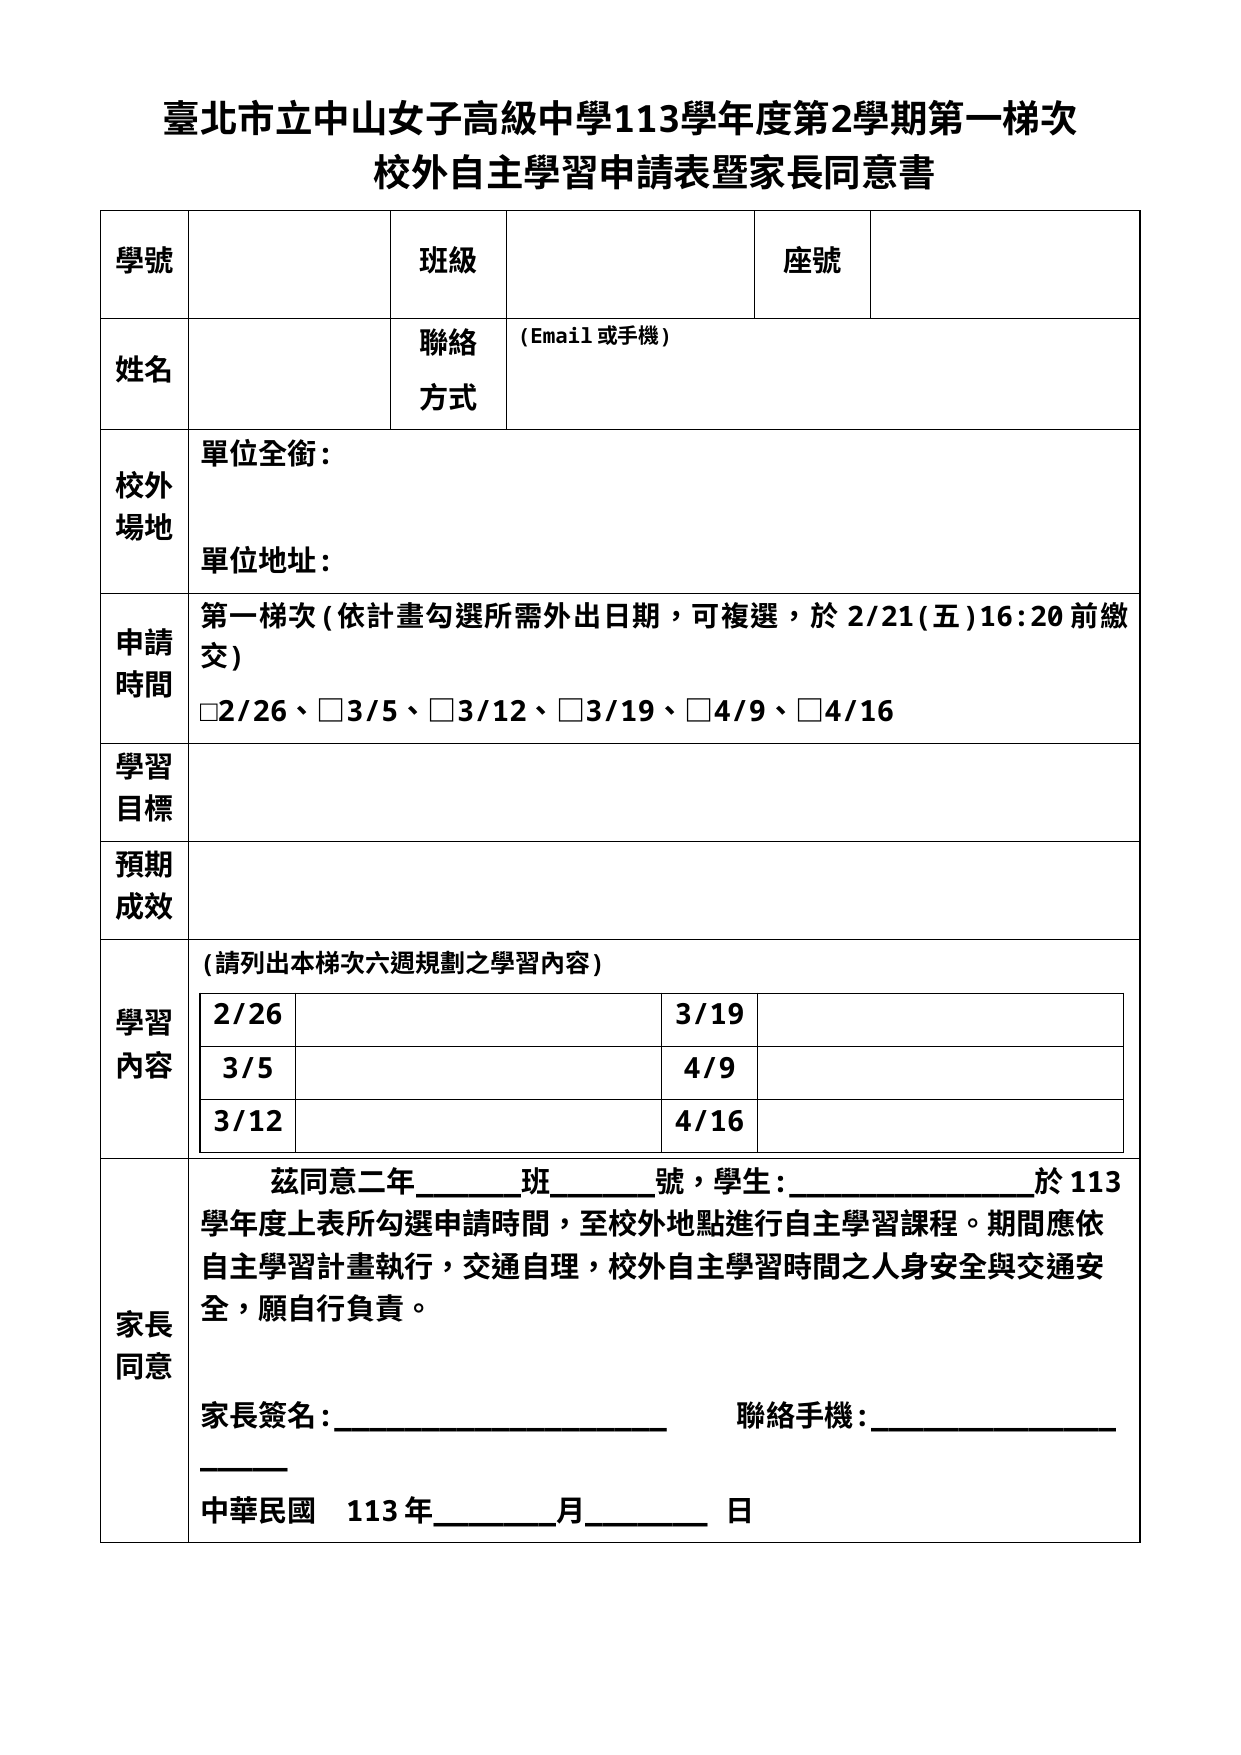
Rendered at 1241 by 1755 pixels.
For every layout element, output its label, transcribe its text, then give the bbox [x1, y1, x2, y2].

table_cell 姓名 [101, 319, 188, 429]
table_cell [189, 842, 1139, 939]
table_cell 單位全銜: 單位地址: [189, 430, 1139, 592]
text 校外自主學習申請表暨家長同意書 [103, 143, 1137, 198]
table_header [189, 211, 390, 318]
table_cell 第一梯次(依計畫勾選所需外出日期，可複選，於2/21(五)16:20前繳交) □2/26、□3/5、□3/12、□3/19、□4/9、□4/16 [189, 594, 1139, 742]
table_cell [296, 1047, 661, 1099]
table_cell [296, 1100, 661, 1152]
table_cell 4/9 [662, 1047, 757, 1099]
table_cell [758, 1100, 1123, 1152]
table_header 班級 [391, 211, 506, 318]
table_cell 茲同意二年______班______號，學生:_____­­­­­­­­­­­­­­_________於113學年度上表所勾選申請時間，至校外地點進行自主學習課程。期間應依自主學習計畫執行，交通自理，校外自主學習時間之人身安全與交通安全，願自行負責。 家長簽名:­___________________ 聯絡手機:___________________ 中華民國 113年_______月_______ 日 [189, 1159, 1139, 1542]
table_cell [189, 319, 390, 429]
table_cell 家長同意 [101, 1159, 188, 1542]
table_header [507, 211, 754, 318]
table_header 2/26 [201, 994, 295, 1046]
table_cell 校外場地 [101, 430, 188, 592]
table_cell 學習內容 [101, 940, 188, 1157]
table_cell [758, 1047, 1123, 1099]
table_cell 3/5 [201, 1047, 295, 1099]
table_cell (Email或手機) [507, 319, 1139, 429]
table_header 座號 [755, 211, 870, 318]
table_cell (請列出本梯次六週規劃之學習內容) [189, 940, 1139, 1157]
table_header 3/19 [662, 994, 757, 1046]
table_header 學號 [101, 211, 188, 318]
table_cell 學習目標 [101, 744, 188, 841]
table_cell 預期成效 [101, 842, 188, 939]
table_header [296, 994, 661, 1046]
text 臺北市立中山女子高級中學113學年度第2學期第一梯次 [103, 89, 1137, 143]
table_header [871, 211, 1139, 318]
table_cell 4/16 [662, 1100, 757, 1152]
table_header [758, 994, 1123, 1046]
table_cell [189, 744, 1139, 841]
table_cell 3/12 [201, 1100, 295, 1152]
table_cell 申請時間 [101, 594, 188, 742]
table_cell 聯絡 方式 [391, 319, 506, 429]
